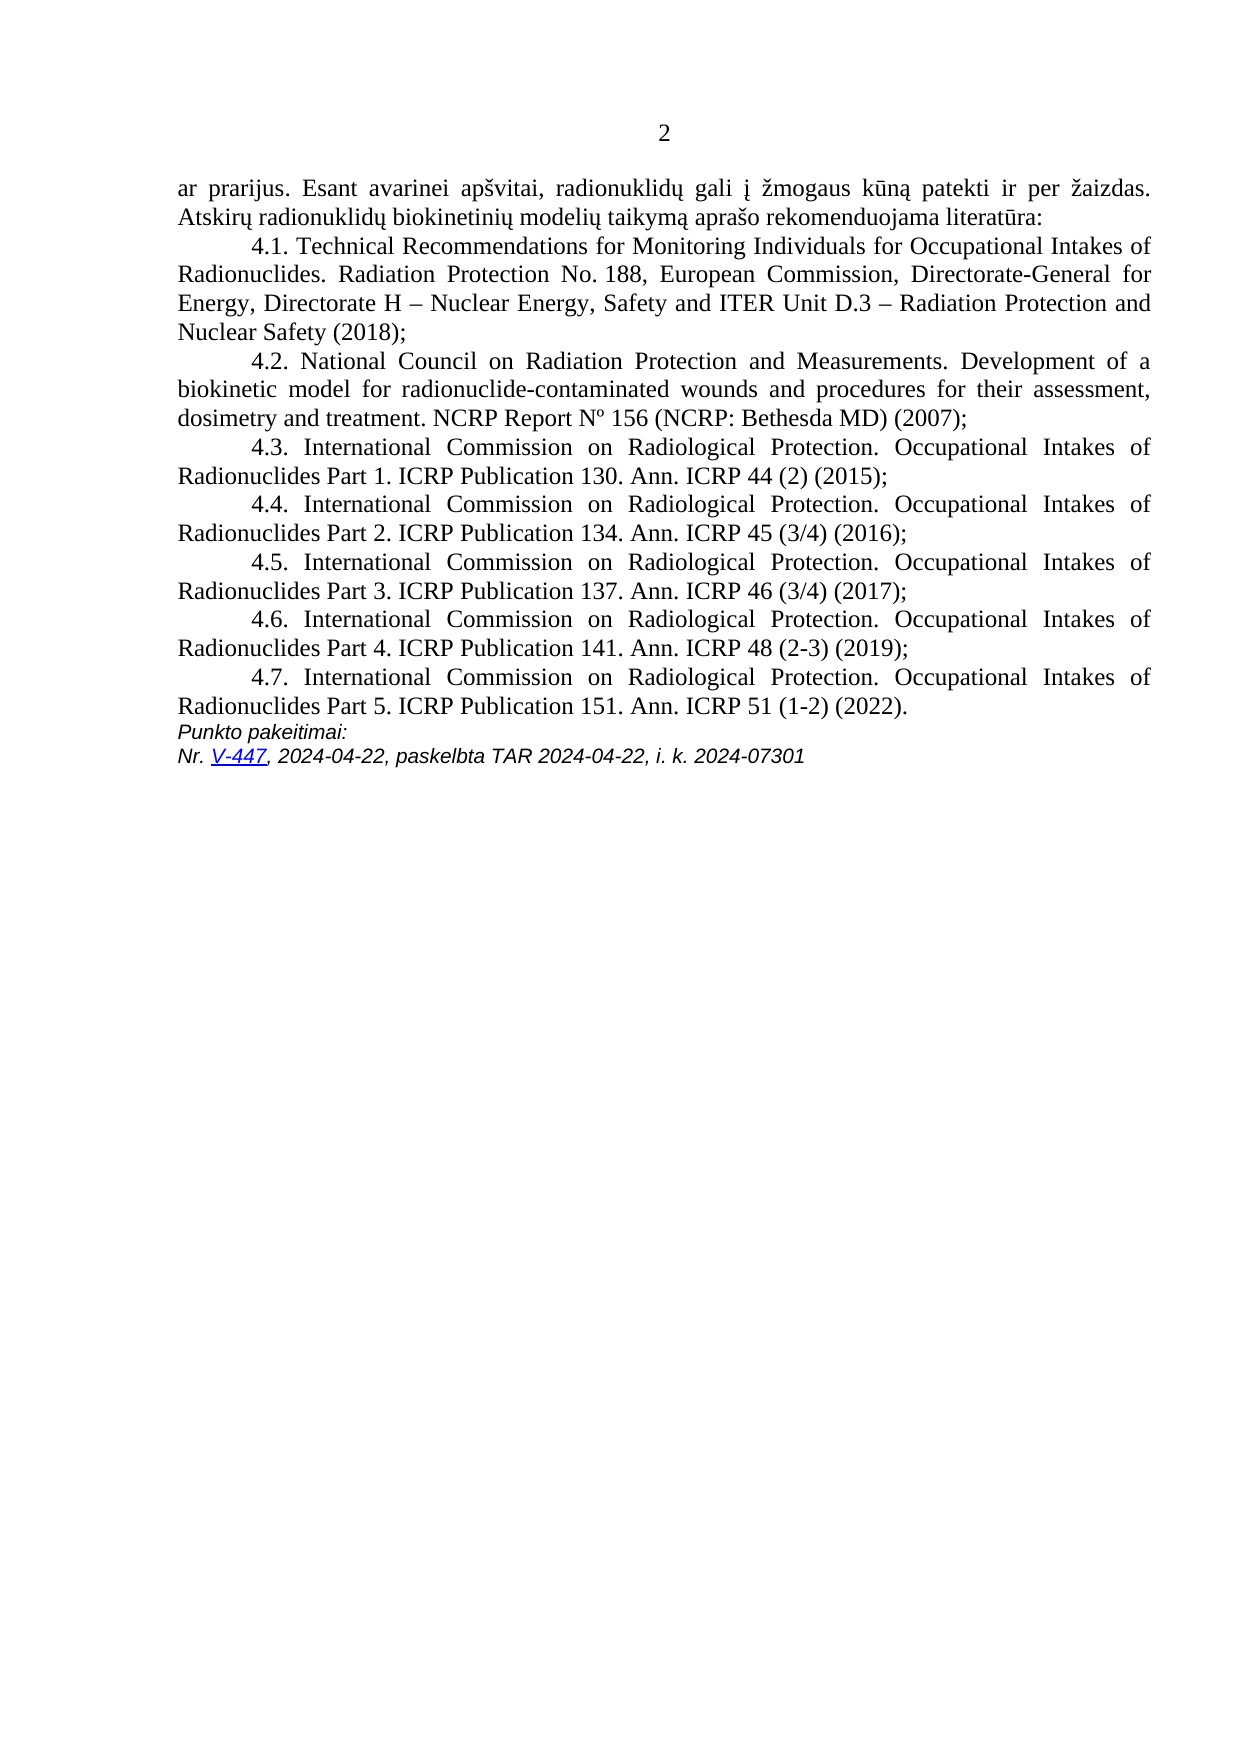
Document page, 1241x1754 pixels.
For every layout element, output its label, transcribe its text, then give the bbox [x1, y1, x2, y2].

text 4.1. Technical Recommendations for Monitoring Individuals for Occupational Intakes of Radionuclides. Radiation Protection No. 188, European Commission, Directorate-General for Energy, Directorate H – Nuclear Energy, Safety and ITER Unit D.3 – Radiation Protection and Nuclear Safety (2018); [177, 231, 1152, 346]
text 4.5. International Commission on Radiological Protection. Occupational Intakes of Radionuclides Part 3. ICRP Publication 137. Ann. ICRP 46 (3/4) (2017); [177, 547, 1152, 604]
text Punkto pakeitimai: [177, 719, 1152, 743]
text 4.2. National Council on Radiation Protection and Measurements. Development of a biokinetic model for radionuclide-contaminated wounds and procedures for their assessment, dosimetry and treatment. NCRP Report Nº 156 (NCRP: Bethesda MD) (2007); [177, 346, 1152, 432]
text 4.3. International Commission on Radiological Protection. Occupational Intakes of Radionuclides Part 1. ICRP Publication 130. Ann. ICRP 44 (2) (2015); [177, 432, 1152, 489]
text Nr. V-447, 2024-04-22, paskelbta TAR 2024-04-22, i. k. 2024-07301 [177, 743, 1152, 767]
text ar prarijus. Esant avarinei apšvitai, radionuklidų gali į žmogaus kūną patekti ir per žaizdas. Atskirų radionuklidų biokinetinių modelių taikymą aprašo rekomenduojama literatūra: [177, 173, 1152, 231]
text 4.4. International Commission on Radiological Protection. Occupational Intakes of Radionuclides Part 2. ICRP Publication 134. Ann. ICRP 45 (3/4) (2016); [177, 489, 1152, 547]
text 4.7. International Commission on Radiological Protection. Occupational Intakes of Radionuclides Part 5. ICRP Publication 151. Ann. ICRP 51 (1-2) (2022). [177, 662, 1152, 719]
text 4.6. International Commission on Radiological Protection. Occupational Intakes of Radionuclides Part 4. ICRP Publication 141. Ann. ICRP 48 (2-3) (2019); [177, 604, 1152, 662]
